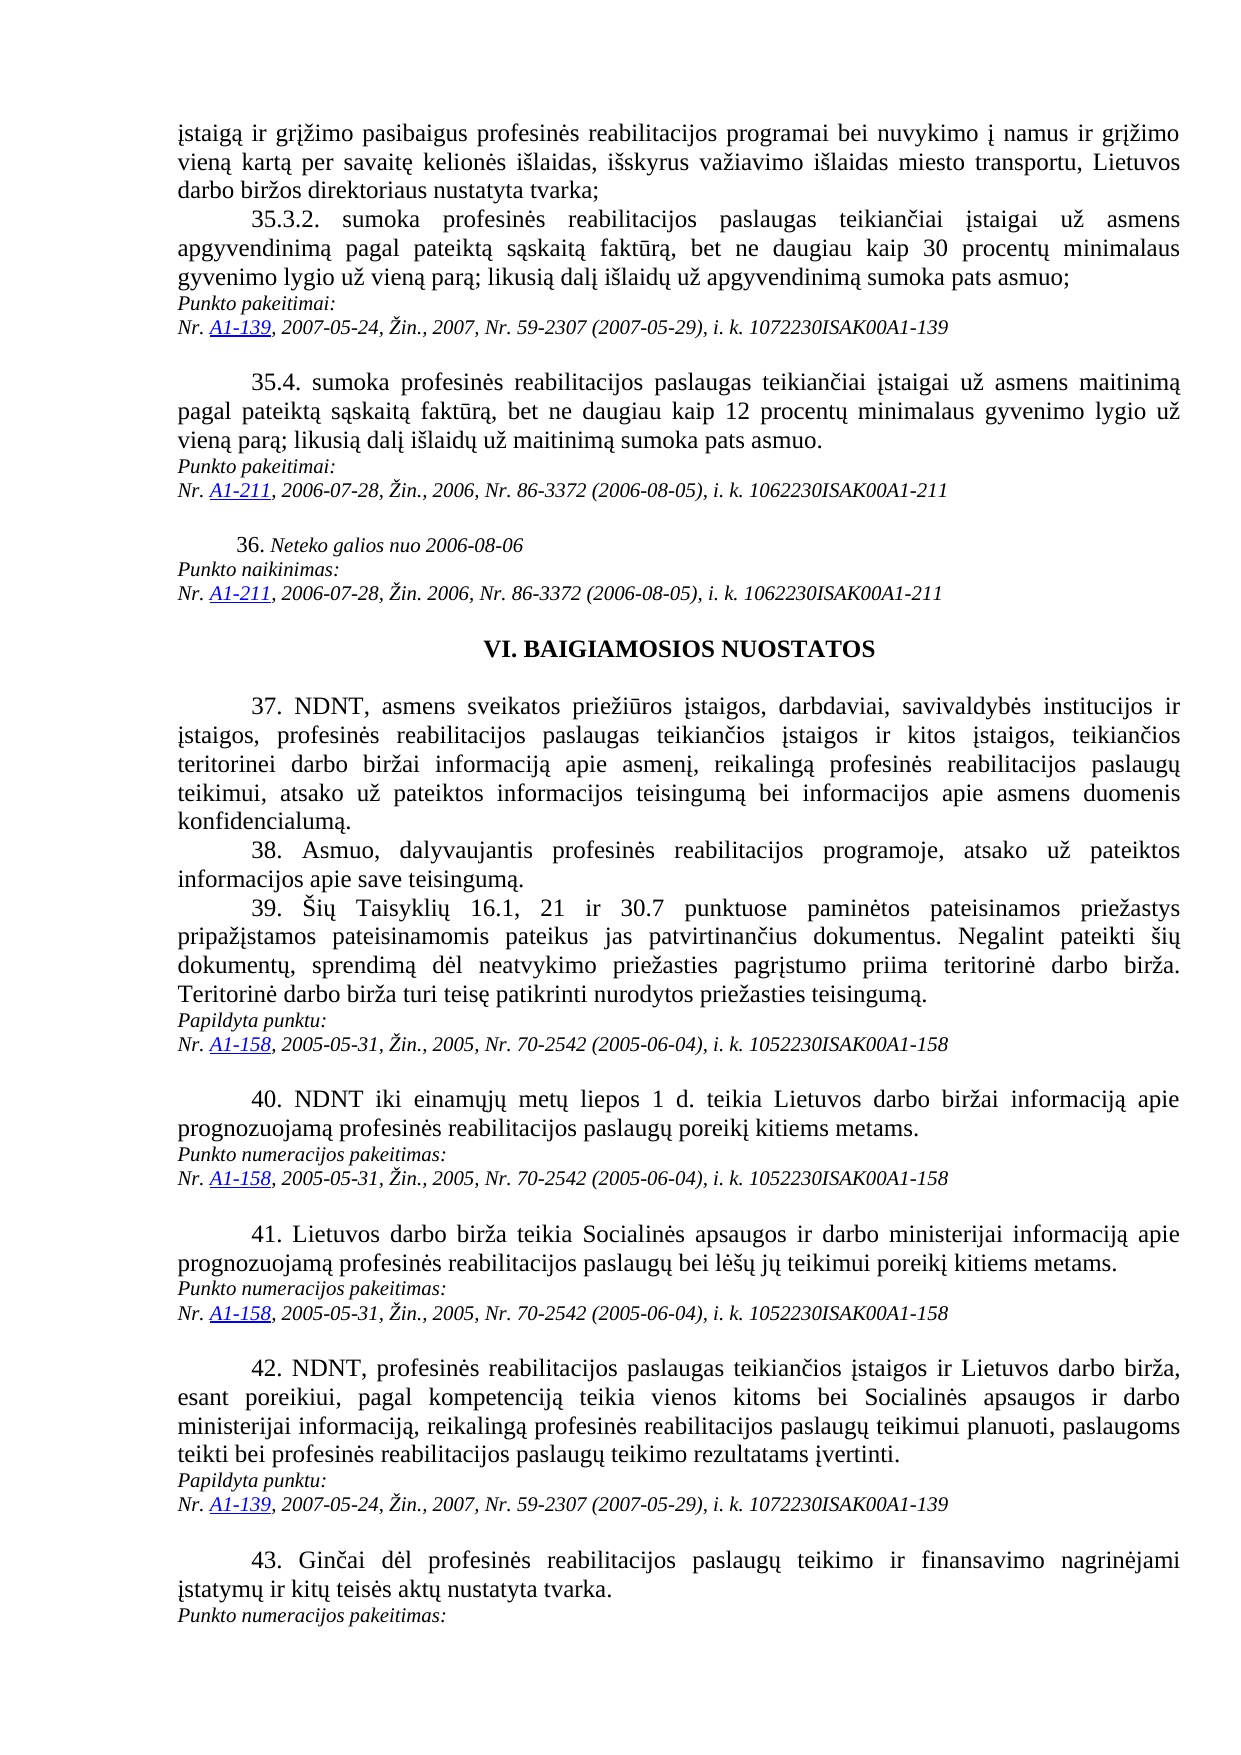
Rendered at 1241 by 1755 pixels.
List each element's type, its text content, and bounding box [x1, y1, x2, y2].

text Punkto numeracijos pakeitimas: [177, 1276, 1181, 1300]
text Papildyta punktu: [177, 1468, 1181, 1492]
text Nr. A1-158, 2005-05-31, Žin., 2005, Nr. 70-2542 (2005-06-04), i. k. 1052230ISAK00A1-158 [177, 1166, 1181, 1190]
text 36. Neteko galios nuo 2006-08-06 [177, 531, 1181, 557]
text Punkto naikinimas: [177, 557, 1181, 581]
text Punkto numeracijos pakeitimas: [177, 1142, 1181, 1166]
text VI. BAIGIAMOSIOS NUOSTATOS [177, 634, 1181, 663]
text Papildyta punktu: [177, 1008, 1181, 1032]
text Nr. A1-211, 2006-07-28, Žin. 2006, Nr. 86-3372 (2006-08-05), i. k. 1062230ISAK00A1-211 [177, 581, 1181, 605]
text 42. NDNT, profesinės reabilitacijos paslaugas teikiančios įstaigos ir Lietuvos darbo birža, esant poreikiui, pagal kompetenciją teikia vienos kitoms bei Socialinės apsaugos ir darbo ministerijai informaciją, reikalingą profesinės reabilitacijos paslaugų teikimui planuoti, paslaugoms teikti bei profesinės reabilitacijos paslaugų teikimo rezultatams įvertinti. [177, 1353, 1181, 1468]
text Punkto pakeitimai: [177, 291, 1181, 315]
text įstaigą ir grįžimo pasibaigus profesinės reabilitacijos programai bei nuvykimo į namus ir grįžimo vieną kartą per savaitę kelionės išlaidas, išskyrus važiavimo išlaidas miesto transportu, Lietuvos darbo biržos direktoriaus nustatyta tvarka; [177, 118, 1181, 204]
text Nr. A1-158, 2005-05-31, Žin., 2005, Nr. 70-2542 (2005-06-04), i. k. 1052230ISAK00A1-158 [177, 1300, 1181, 1324]
text 35.3.2. sumoka profesinės reabilitacijos paslaugas teikiančiai įstaigai už asmens apgyvendinimą pagal pateiktą sąskaitą faktūrą, bet ne daugiau kaip 30 procentų minimalaus gyvenimo lygio už vieną parą; likusią dalį išlaidų už apgyvendinimą sumoka pats asmuo; [177, 204, 1181, 291]
text Punkto numeracijos pakeitimas: [177, 1603, 1181, 1627]
text 40. NDNT iki einamųjų metų liepos 1 d. teikia Lietuvos darbo biržai informaciją apie prognozuojamą profesinės reabilitacijos paslaugų poreikį kitiems metams. [177, 1084, 1181, 1142]
text 39. Šių Taisyklių 16.1, 21 ir 30.7 punktuose paminėtos pateisinamos priežastys pripažįstamos pateisinamomis pateikus jas patvirtinančius dokumentus. Negalint pateikti šių dokumentų, sprendimą dėl neatvykimo priežasties pagrįstumo priima teritorinė darbo birža. Teritorinė darbo birža turi teisę patikrinti nurodytos priežasties teisingumą. [177, 893, 1181, 1008]
text 35.4. sumoka profesinės reabilitacijos paslaugas teikiančiai įstaigai už asmens maitinimą pagal pateiktą sąskaitą faktūrą, bet ne daugiau kaip 12 procentų minimalaus gyvenimo lygio už vieną parą; likusią dalį išlaidų už maitinimą sumoka pats asmuo. [177, 367, 1181, 454]
text Nr. A1-211, 2006-07-28, Žin., 2006, Nr. 86-3372 (2006-08-05), i. k. 1062230ISAK00A1-211 [177, 478, 1181, 502]
text 38. Asmuo, dalyvaujantis profesinės reabilitacijos programoje, atsako už pateiktos informacijos apie save teisingumą. [177, 835, 1181, 893]
text 37. NDNT, asmens sveikatos priežiūros įstaigos, darbdaviai, savivaldybės institucijos ir įstaigos, profesinės reabilitacijos paslaugas teikiančios įstaigos ir kitos įstaigos, teikiančios teritorinei darbo biržai informaciją apie asmenį, reikalingą profesinės reabilitacijos paslaugų teikimui, atsako už pateiktos informacijos teisingumą bei informacijos apie asmens duomenis konfidencialumą. [177, 691, 1181, 835]
text 43. Ginčai dėl profesinės reabilitacijos paslaugų teikimo ir finansavimo nagrinėjami įstatymų ir kitų teisės aktų nustatyta tvarka. [177, 1545, 1181, 1603]
text 41. Lietuvos darbo birža teikia Socialinės apsaugos ir darbo ministerijai informaciją apie prognozuojamą profesinės reabilitacijos paslaugų bei lėšų jų teikimui poreikį kitiems metams. [177, 1219, 1181, 1276]
text Nr. A1-139, 2007-05-24, Žin., 2007, Nr. 59-2307 (2007-05-29), i. k. 1072230ISAK00A1-139 [177, 315, 1181, 339]
text Punkto pakeitimai: [177, 454, 1181, 478]
text Nr. A1-158, 2005-05-31, Žin., 2005, Nr. 70-2542 (2005-06-04), i. k. 1052230ISAK00A1-158 [177, 1032, 1181, 1056]
text Nr. A1-139, 2007-05-24, Žin., 2007, Nr. 59-2307 (2007-05-29), i. k. 1072230ISAK00A1-139 [177, 1492, 1181, 1516]
